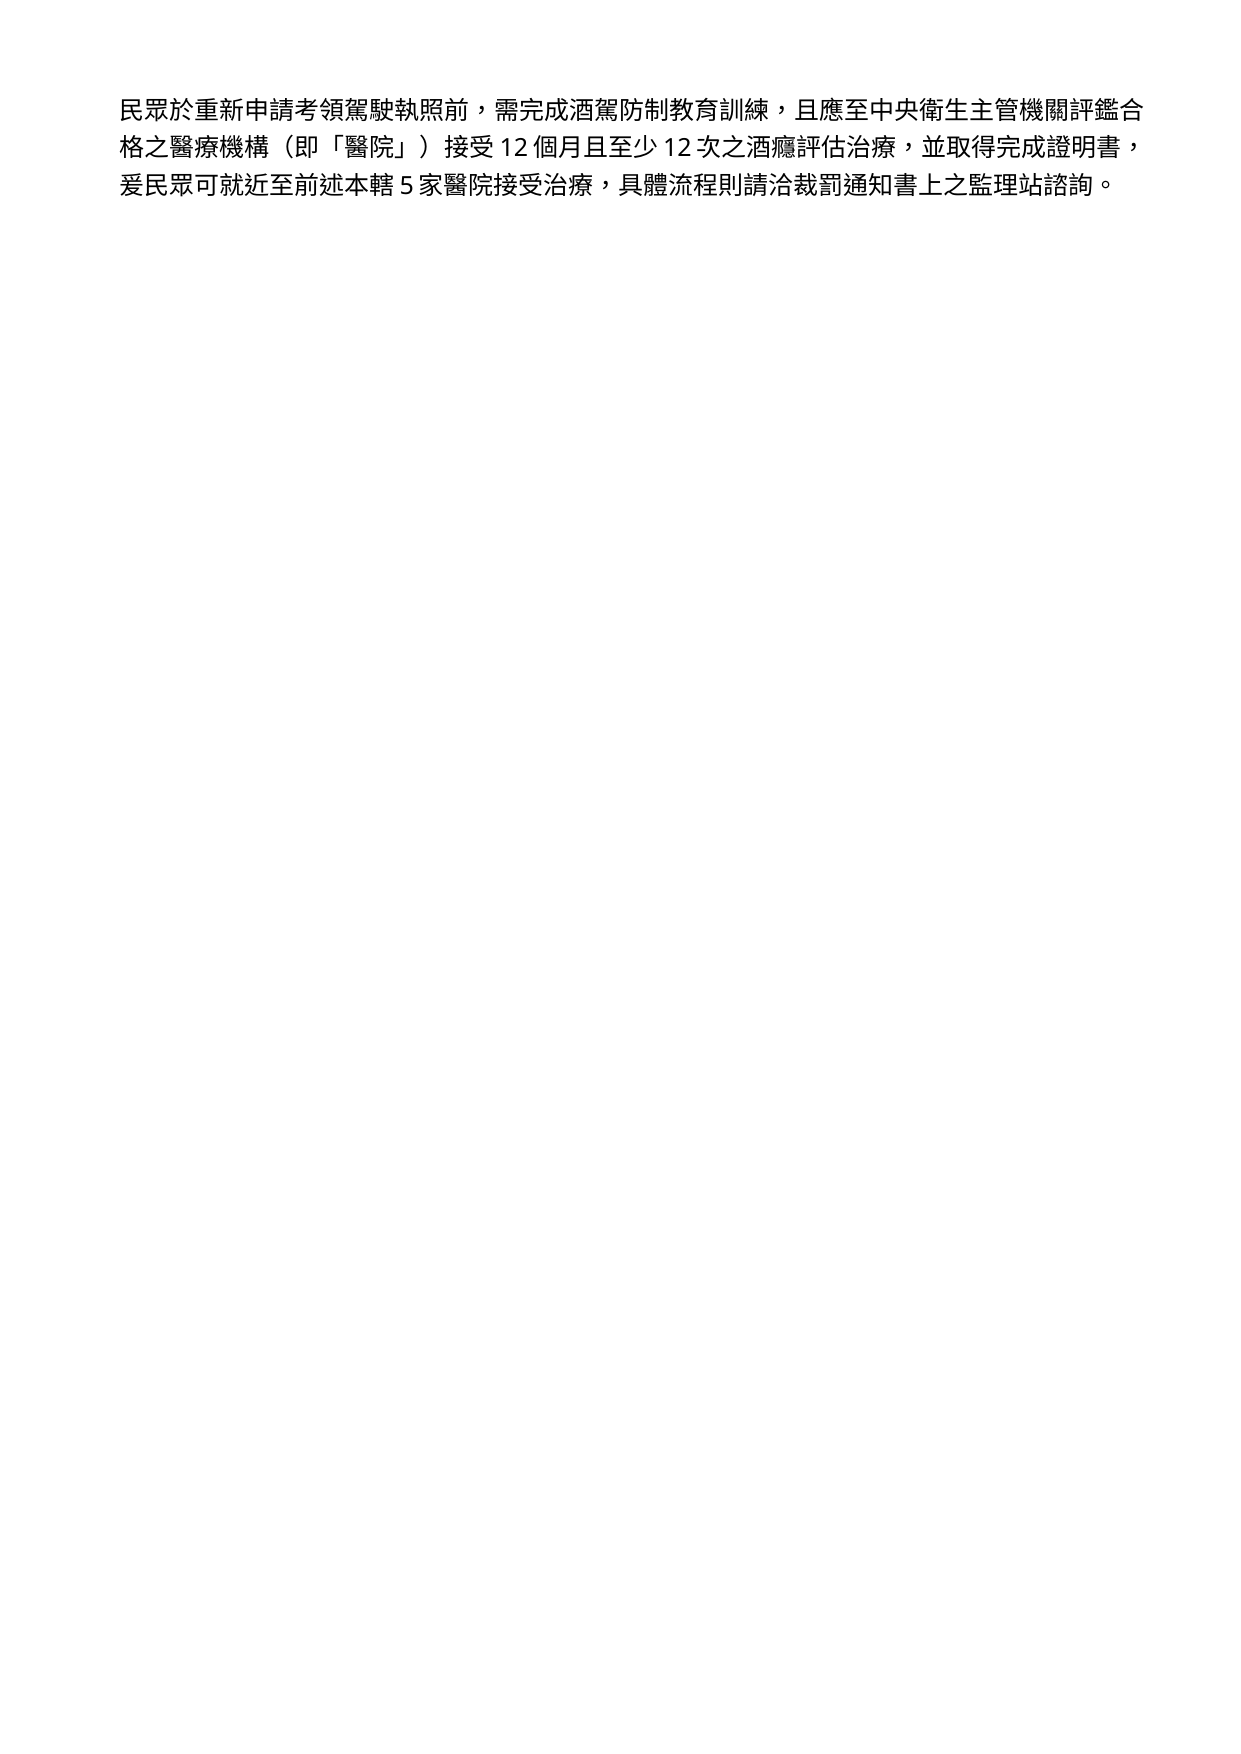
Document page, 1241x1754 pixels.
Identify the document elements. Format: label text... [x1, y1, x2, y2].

text 民眾於重新申請考領駕駛執照前，需完成酒駕防制教育訓練，且應至中央衛生主管機關評鑑合格之醫療機構（即「醫院」）接受12個月且至少12次之酒癮評估治療，並取得完成證明書，爰民眾可就近至前述本轄5家醫院接受治療，具體流程則請洽裁罰通知書上之監理站諮詢。 [119, 89, 1165, 202]
